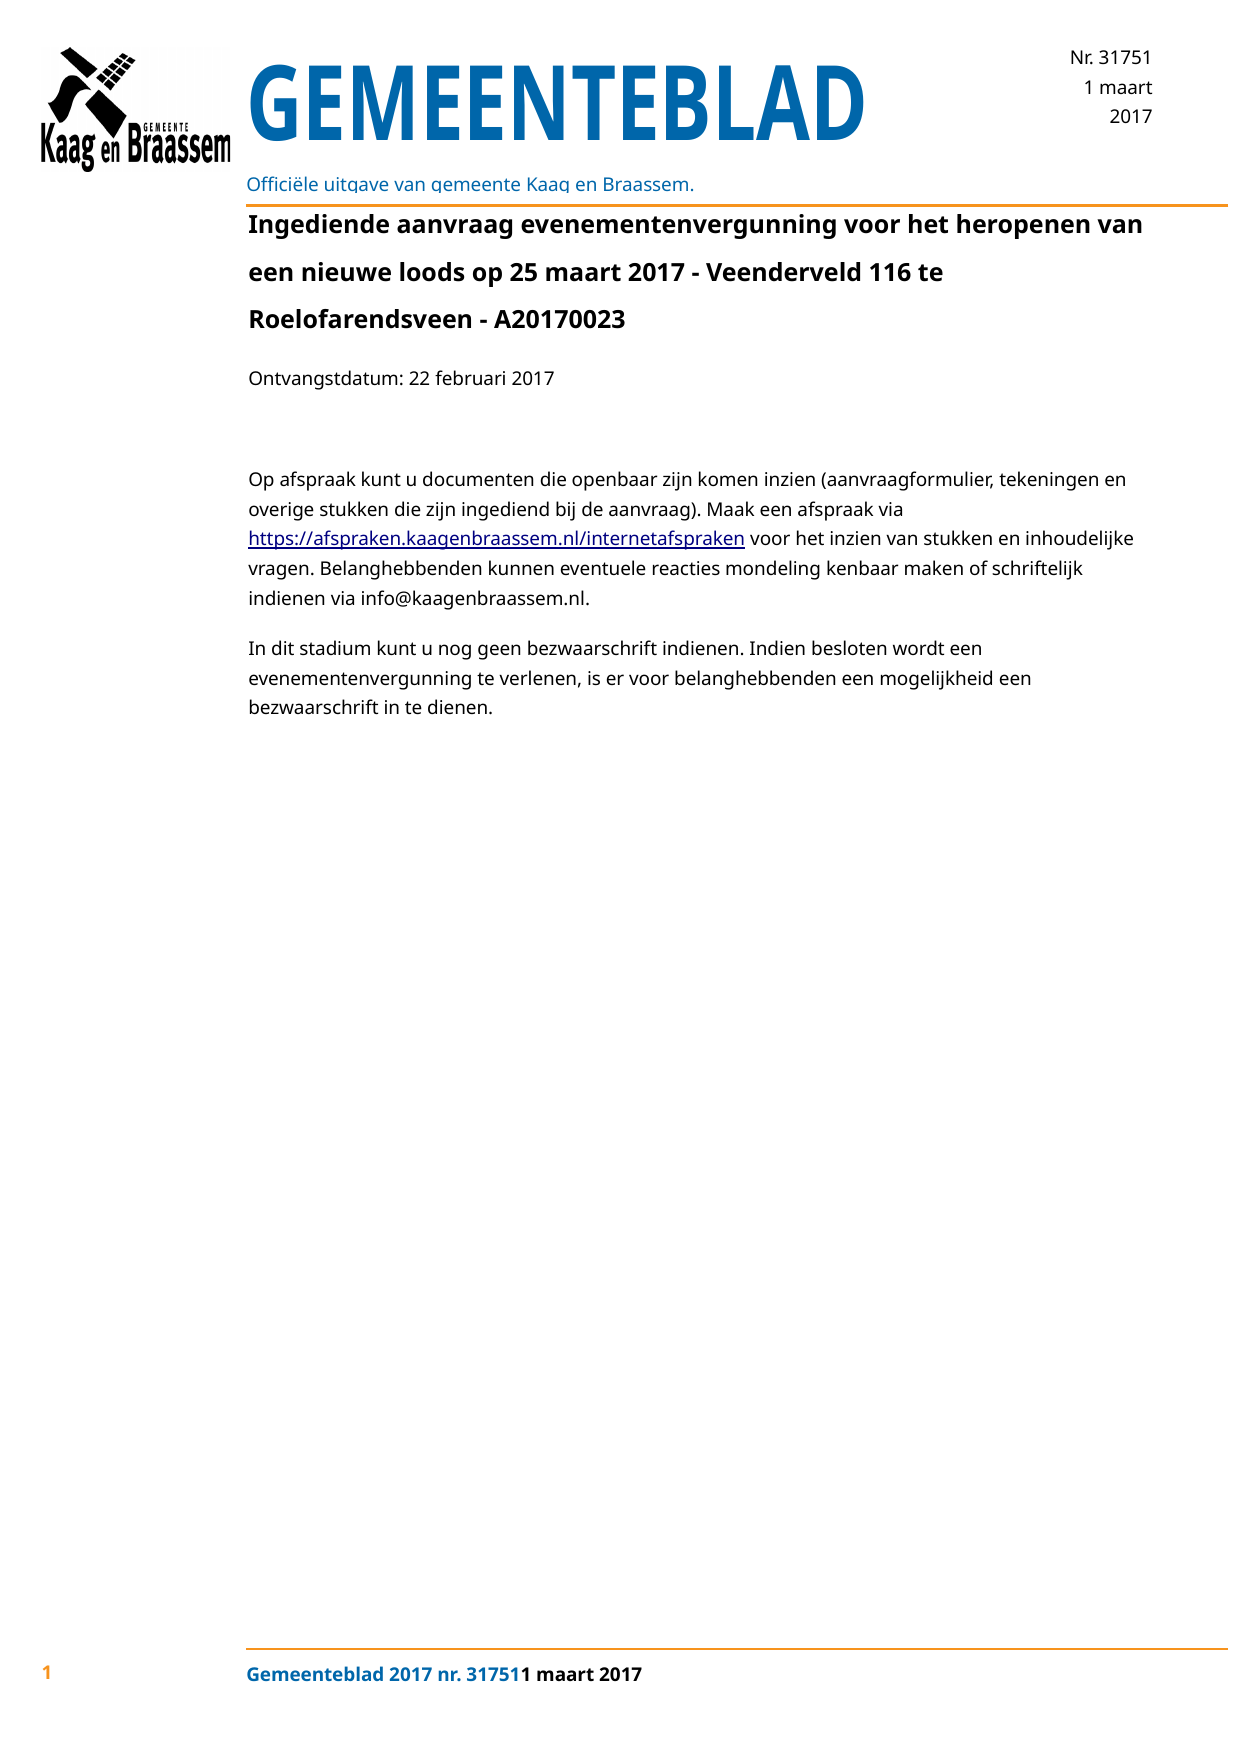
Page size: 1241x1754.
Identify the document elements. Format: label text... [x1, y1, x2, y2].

text Ingediende aanvraag evenementenvergunning voor het heropenen van een nieuwe loods op 25 maart 2017 - Veenderveld 116 te Roelofarendsveen - A20170023 [248, 207, 1152, 336]
text Ontvangstdatum: 22 februari 2017 [248, 366, 1152, 391]
text Op afspraak kunt u documenten die openbaar zijn komen inzien (aanvraagformulier, tekeningen en overige stukken die zijn ingediend bij de aanvraag). Maak een afspraak via https://afspraken.kaagenbraassem.nl/internetafspraken voor het inzien van stukken en inhoudelijke vragen. Belanghebbenden kunnen eventuele reacties mondeling kenbaar maken of schriftelijk indienen via info@kaagenbraassem.nl. [248, 466, 1152, 610]
text In dit stadium kunt u nog geen bezwaarschrift indienen. Indien besloten wordt een evenementenvergunning te verlenen, is er voor belanghebbenden een mogelijkheid een bezwaarschrift in te dienen. [248, 635, 1152, 720]
picture [41, 47, 231, 172]
